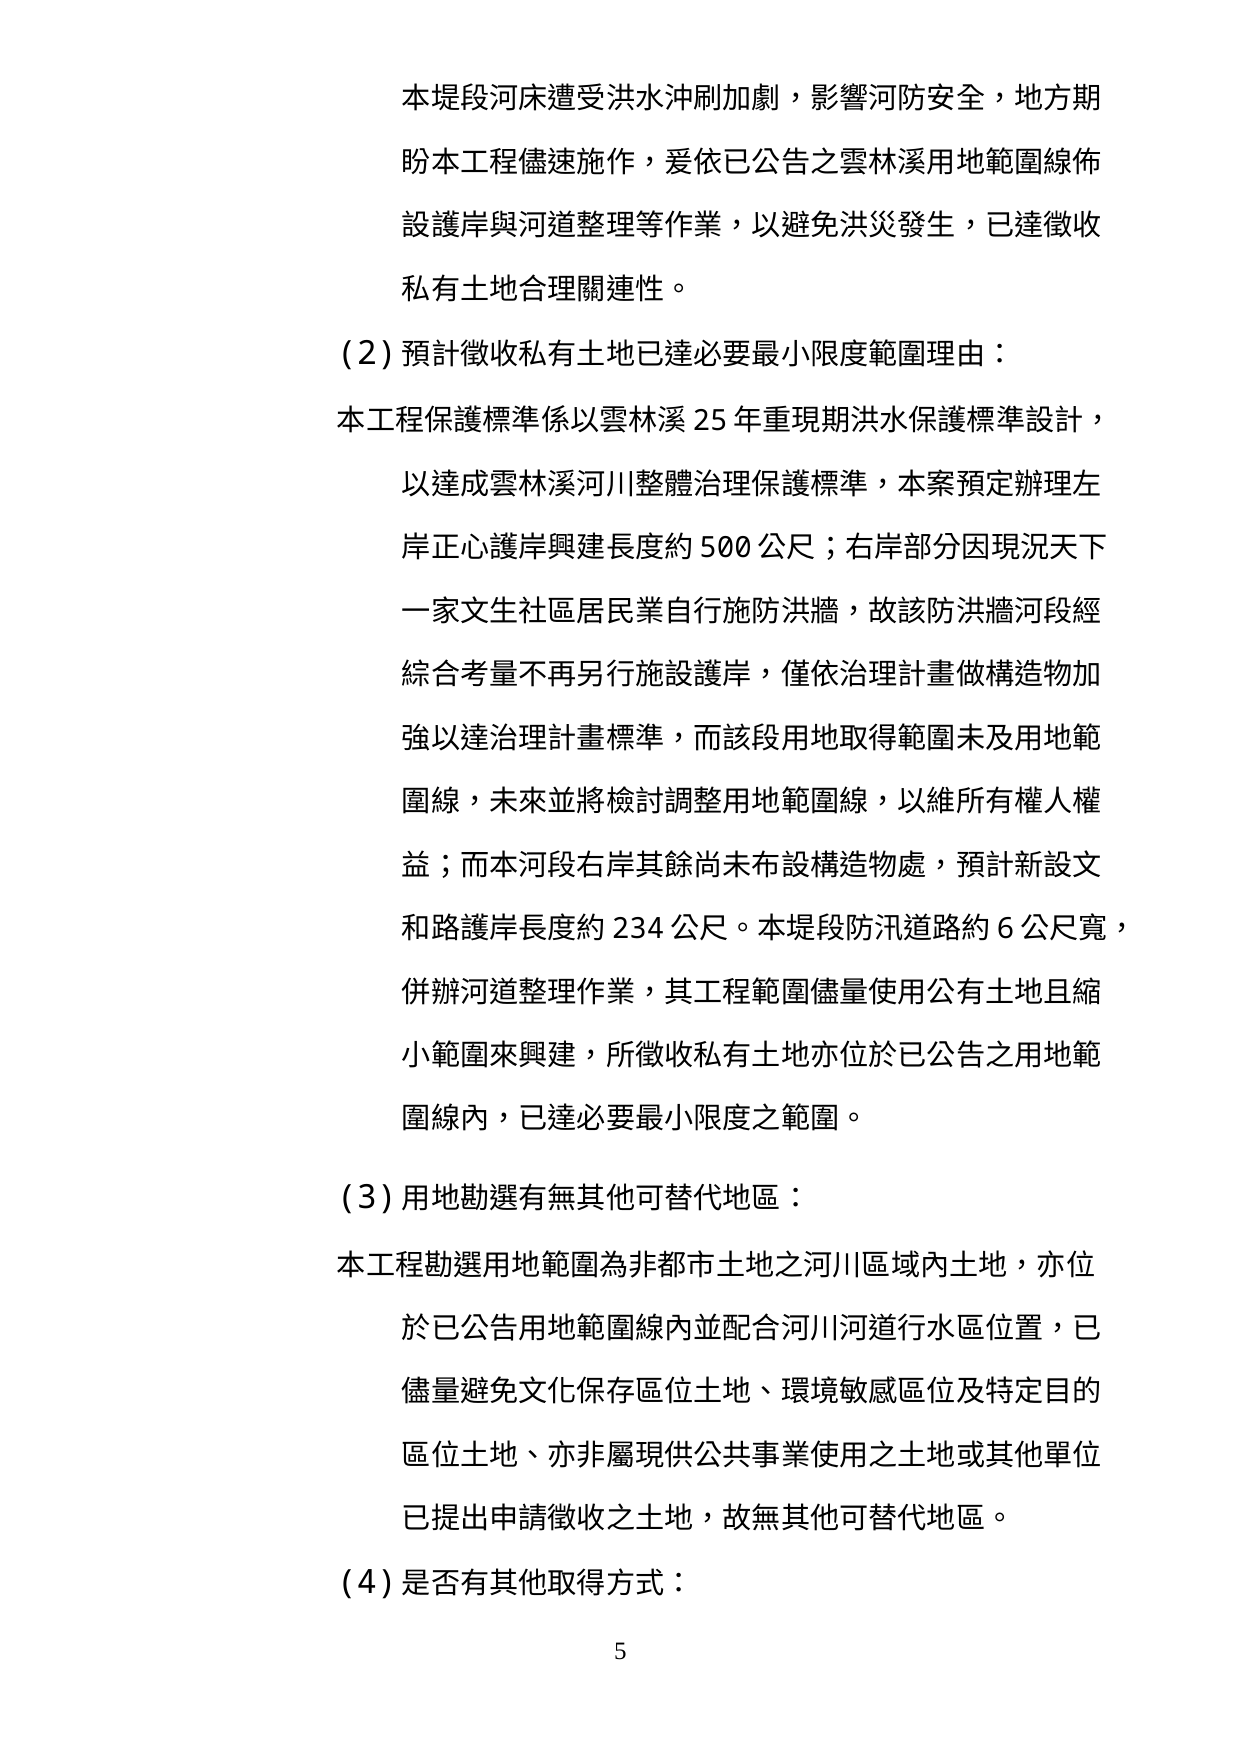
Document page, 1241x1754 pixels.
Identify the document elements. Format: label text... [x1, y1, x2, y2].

list 預計徵收私有土地已達必要最小限度範圍理由： [337, 329, 1122, 374]
list 是否有其他取得方式： [337, 1558, 1122, 1604]
text 本工程保護標準係以雲林溪25年重現期洪水保護標準設計，以達成雲林溪河川整體治理保護標準，本案預定辦理左岸正心護岸興建長度約500公尺；右岸部分因現況天下一家文生社區居民業自行施防洪牆，故該防洪牆河段經綜合考量不再另行施設護岸，僅依治理計畫做構造物加強以達治理計畫標準，而該段用地取得範圍未及用地範圍線，未來並將檢討調整用地範圍線，以維所有權人權益；而本河段右岸其餘尚未布設構造物處，預計新設文和路護岸長度約234公尺。本堤段防汛道路約6公尺寬，併辦河道整理作業，其工程範圍儘量使用公有土地且縮小範圍來興建，所徵收私有土地亦位於已公告之用地範圍線內，已達必要最小限度之範圍。 [337, 397, 1122, 1137]
text 本工程勘選用地範圍為非都市土地之河川區域內土地，亦位於已公告用地範圍線內並配合河川河道行水區位置，已儘量避免文化保存區位土地、環境敏感區位及特定目的區位土地、亦非屬現供公共事業使用之土地或其他單位已提出申請徵收之土地，故無其他可替代地區。 [337, 1241, 1122, 1537]
text 本堤段河床遭受洪水沖刷加劇，影響河防安全，地方期盼本工程儘速施作，爰依已公告之雲林溪用地範圍線佈設護岸與河道整理等作業，以避免洪災發生，已達徵收私有土地合理關連性。 [337, 75, 1122, 308]
list 用地勘選有無其他可替代地區： [337, 1173, 1122, 1218]
